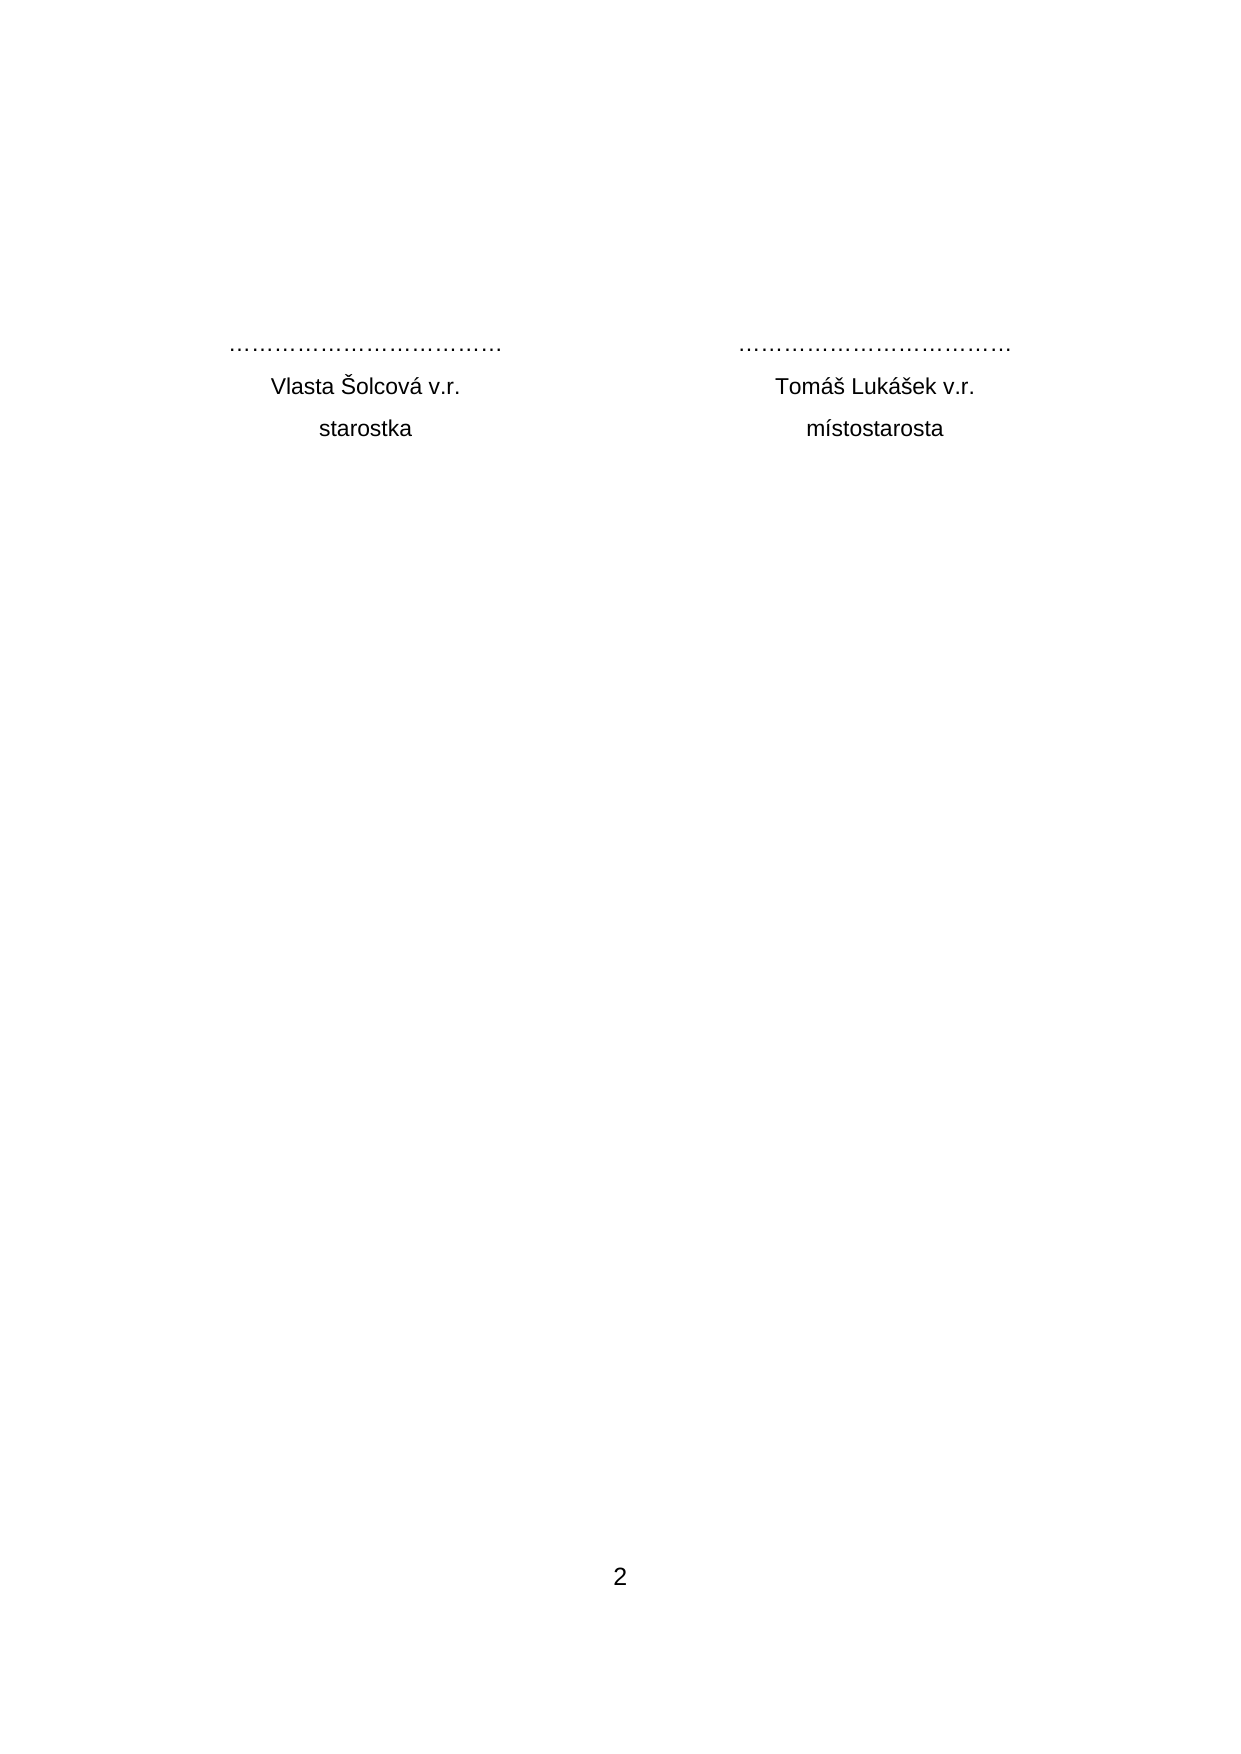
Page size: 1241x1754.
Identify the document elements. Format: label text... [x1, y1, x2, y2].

text Vlasta Šolcová v.r. [148, 373, 583, 399]
text ……………………………… [148, 330, 583, 356]
text ……………………………… [657, 330, 1093, 356]
text místostarosta [657, 415, 1093, 442]
text starostka [148, 415, 583, 442]
text Tomáš Lukášek v.r. [657, 373, 1093, 399]
